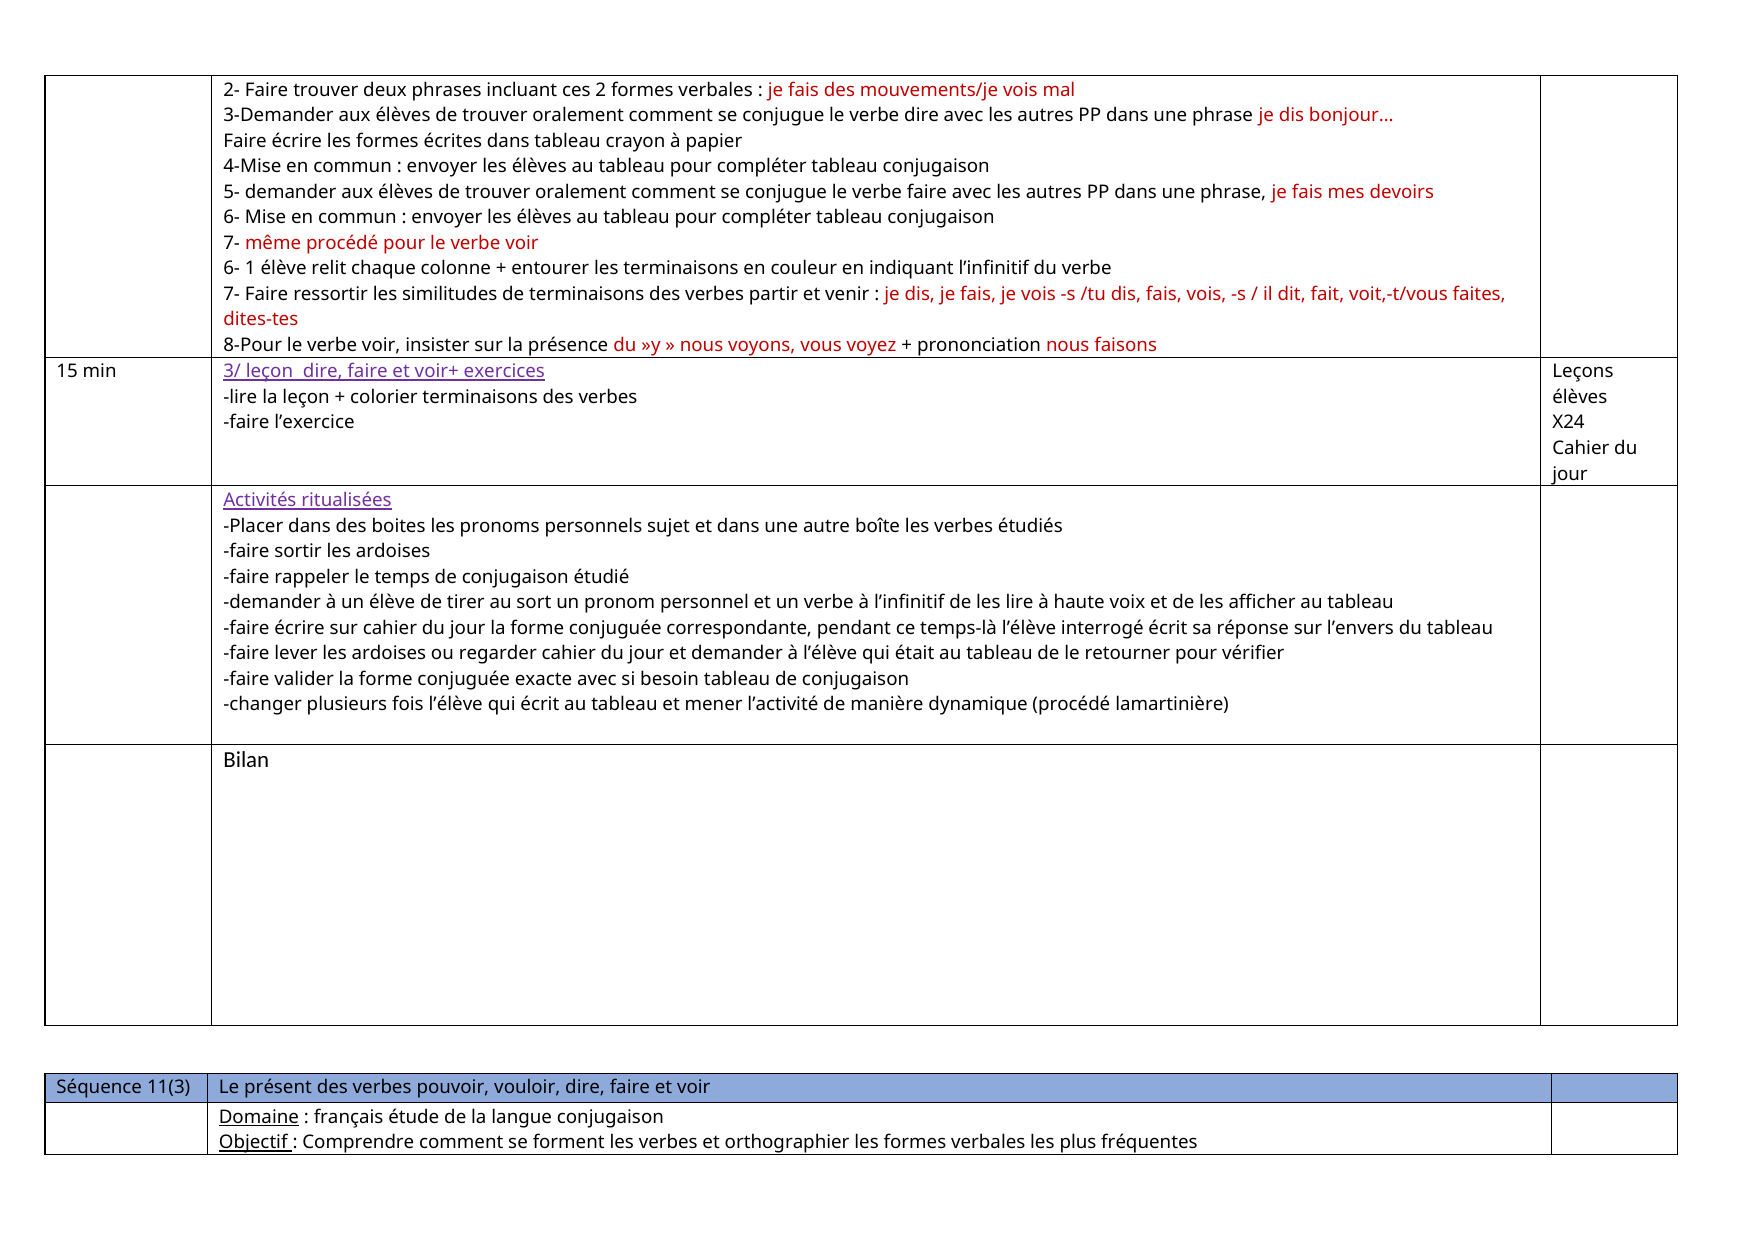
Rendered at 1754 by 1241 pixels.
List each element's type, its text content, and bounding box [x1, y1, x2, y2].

table_cell [46, 486, 211, 744]
table_cell [1552, 1103, 1677, 1154]
table_cell Leçons élèves X24 Cahier du jour [1541, 358, 1677, 485]
table_cell [1541, 486, 1677, 744]
table_header Séquence 11(3) [46, 1074, 207, 1102]
table_cell [1541, 745, 1677, 1025]
table_cell 15 min [46, 358, 211, 485]
table_cell 2- Faire trouver deux phrases incluant ces 2 formes verbales : je fais des mouvements/je vois mal 3-Demander aux élèves de trouver oralement comment se conjugue le verbe dire avec les autres PP dans une phrase je dis bonjour… Faire écrire les formes écrites dans tableau crayon à papier 4-Mise en commun : envoyer les élèves au tableau pour compléter tableau conjugaison 5- demander aux élèves de trouver oralement comment se conjugue le verbe faire avec les autres PP dans une phrase, je fais mes devoirs 6- Mise en commun : envoyer les élèves au tableau pour compléter tableau conjugaison 7- même procédé pour le verbe voir 6- 1 élève relit chaque colonne + entourer les terminaisons en couleur en indiquant l’infinitif du verbe 7- Faire ressortir les similitudes de terminaisons des verbes partir et venir : je dis, je fais, je vois -s /tu dis, fais, vois, -s / il dit, fait, voit,-t/vous faites, dites-tes 8-Pour le verbe voir, insister sur la présence du »y » nous voyons, vous voyez + prononciation nous faisons [212, 76, 1540, 357]
table_cell [46, 745, 211, 1025]
table_cell 3/ leçon dire, faire et voir+ exercices -lire la leçon + colorier terminaisons des verbes -faire l’exercice [212, 358, 1540, 485]
table_cell [1541, 76, 1677, 357]
table_cell Bilan [212, 745, 1540, 1025]
table_cell [46, 76, 211, 357]
table_cell [46, 1103, 207, 1154]
table_cell Domaine : français étude de la langue conjugaison Objectif : Comprendre comment se forment les verbes et orthographier les formes verbales les plus fréquentes [208, 1103, 1551, 1154]
table_header Le présent des verbes pouvoir, vouloir, dire, faire et voir [208, 1074, 1551, 1102]
table_cell Activités ritualisées -Placer dans des boites les pronoms personnels sujet et dans une autre boîte les verbes étudiés -faire sortir les ardoises -faire rappeler le temps de conjugaison étudié -demander à un élève de tirer au sort un pronom personnel et un verbe à l’infinitif de les lire à haute voix et de les afficher au tableau -faire écrire sur cahier du jour la forme conjuguée correspondante, pendant ce temps-là l’élève interrogé écrit sa réponse sur l’envers du tableau -faire lever les ardoises ou regarder cahier du jour et demander à l’élève qui était au tableau de le retourner pour vérifier -faire valider la forme conjuguée exacte avec si besoin tableau de conjugaison -changer plusieurs fois l’élève qui écrit au tableau et mener l’activité de manière dynamique (procédé lamartinière) [212, 486, 1540, 744]
table_header [1552, 1074, 1677, 1102]
